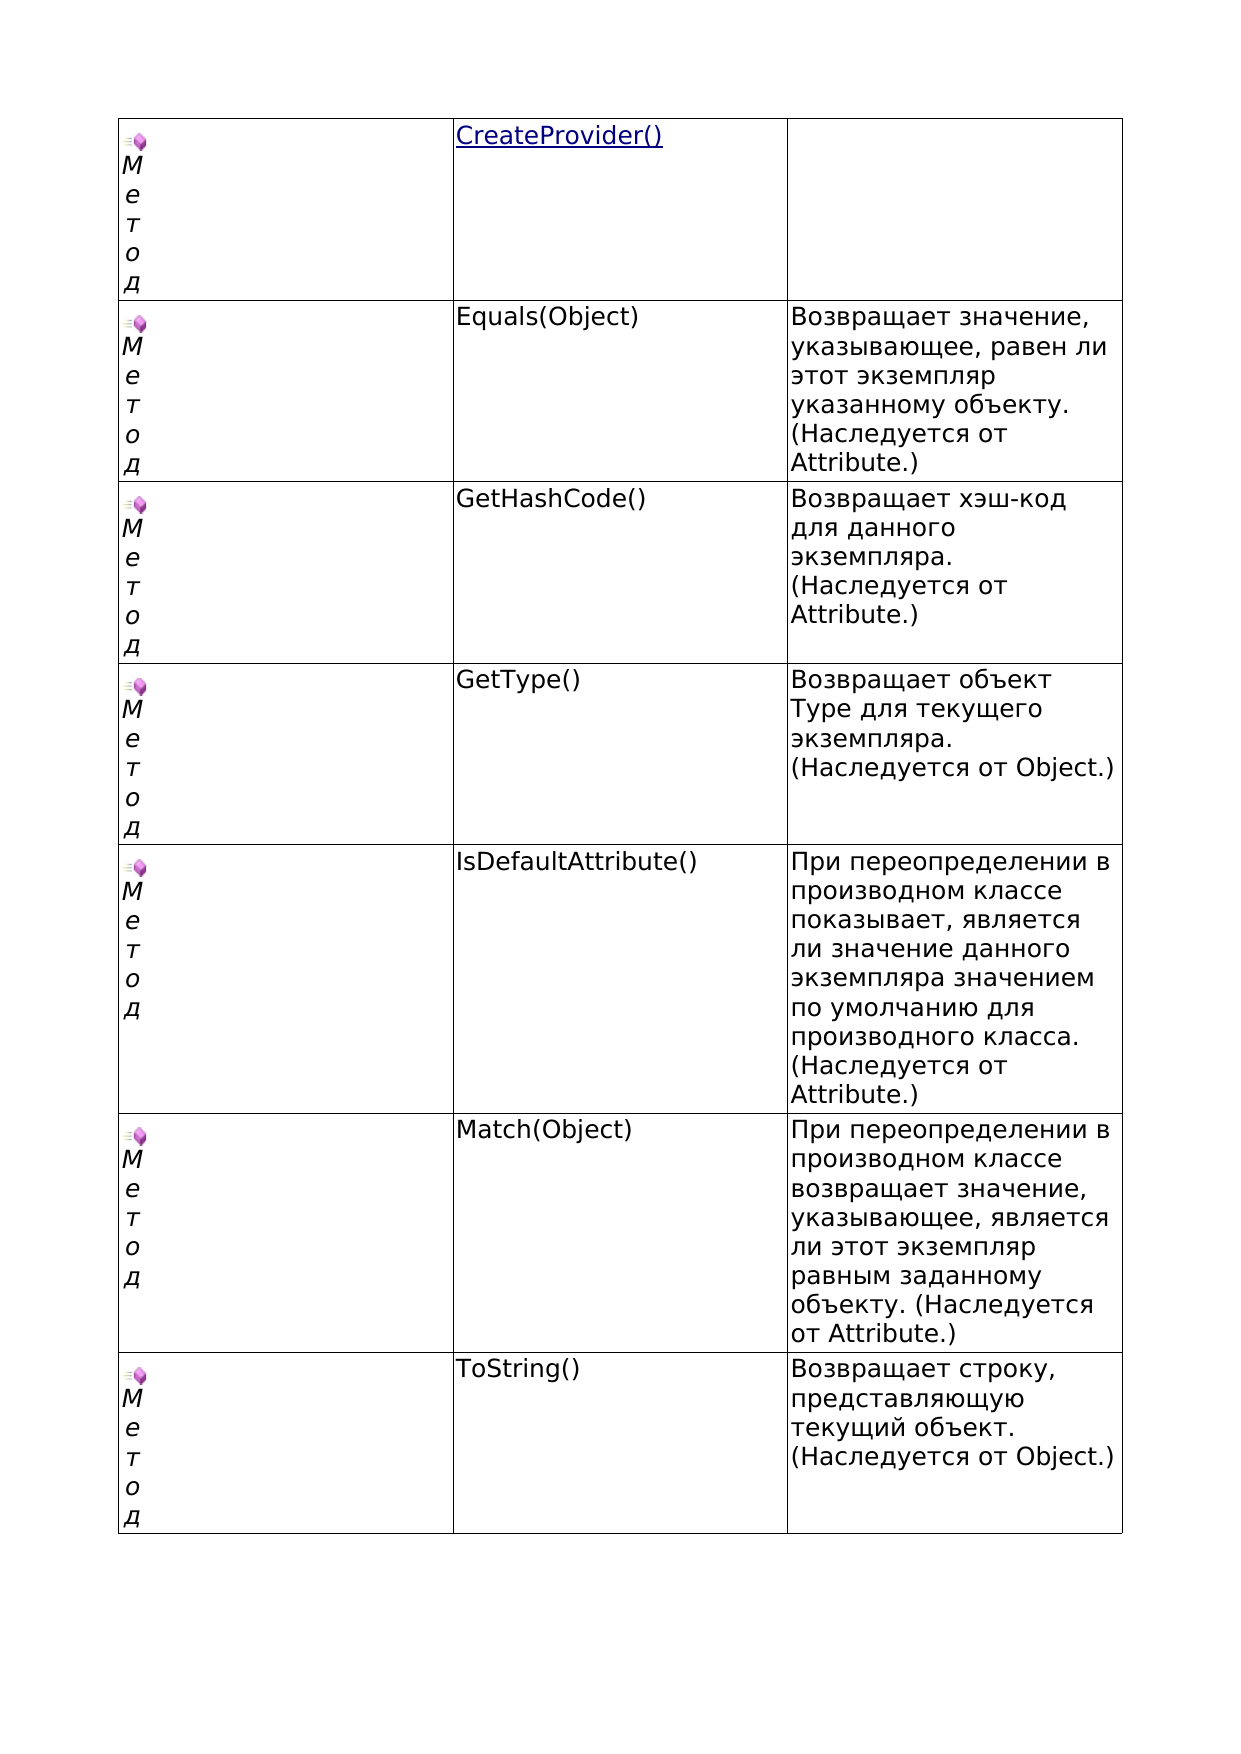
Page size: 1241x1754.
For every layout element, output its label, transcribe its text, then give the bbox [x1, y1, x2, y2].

picture [121, 496, 147, 514]
picture [121, 678, 147, 696]
table_cell ToString() [454, 1353, 787, 1533]
picture [121, 315, 147, 333]
picture [121, 1367, 147, 1385]
table_cell GetType() [454, 664, 787, 844]
table_cell При переопределении в производном классе показывает, является ли значение данного экземпляра значением по умолчанию для производного класса. (Наследуется от Attribute.) [788, 845, 1122, 1112]
table_cell GetHashCode() [454, 482, 787, 662]
picture [121, 859, 147, 877]
table_cell [119, 1114, 453, 1352]
table_cell [119, 119, 453, 299]
table_cell Возвращает строку, представляющую текущий объект. (Наследуется от Object.) [788, 1353, 1122, 1533]
picture [121, 1127, 147, 1146]
table_cell Возвращает хэш-код для данного экземпляра. (Наследуется от Attribute.) [788, 482, 1122, 662]
table_cell Возвращает значение, указывающее, равен ли этот экземпляр указанному объекту. (Наследуется от Attribute.) [788, 301, 1122, 481]
table_cell При переопределении в производном классе возвращает значение, указывающее, является ли этот экземпляр равным заданному объекту. (Наследуется от Attribute.) [788, 1114, 1122, 1352]
table_cell [119, 1353, 453, 1533]
table_cell IsDefaultAttribute() [454, 845, 787, 1112]
table_cell Match(Object) [454, 1114, 787, 1352]
table_cell [788, 119, 1122, 299]
picture [121, 133, 147, 151]
table_cell Возвращает объект Type для текущего экземпляра. (Наследуется от Object.) [788, 664, 1122, 844]
table_cell [119, 301, 453, 481]
table_cell [119, 664, 453, 844]
table_cell Equals(Object) [454, 301, 787, 481]
table_cell CreateProvider() [454, 119, 787, 299]
table_cell [119, 482, 453, 662]
table_cell [119, 845, 453, 1112]
